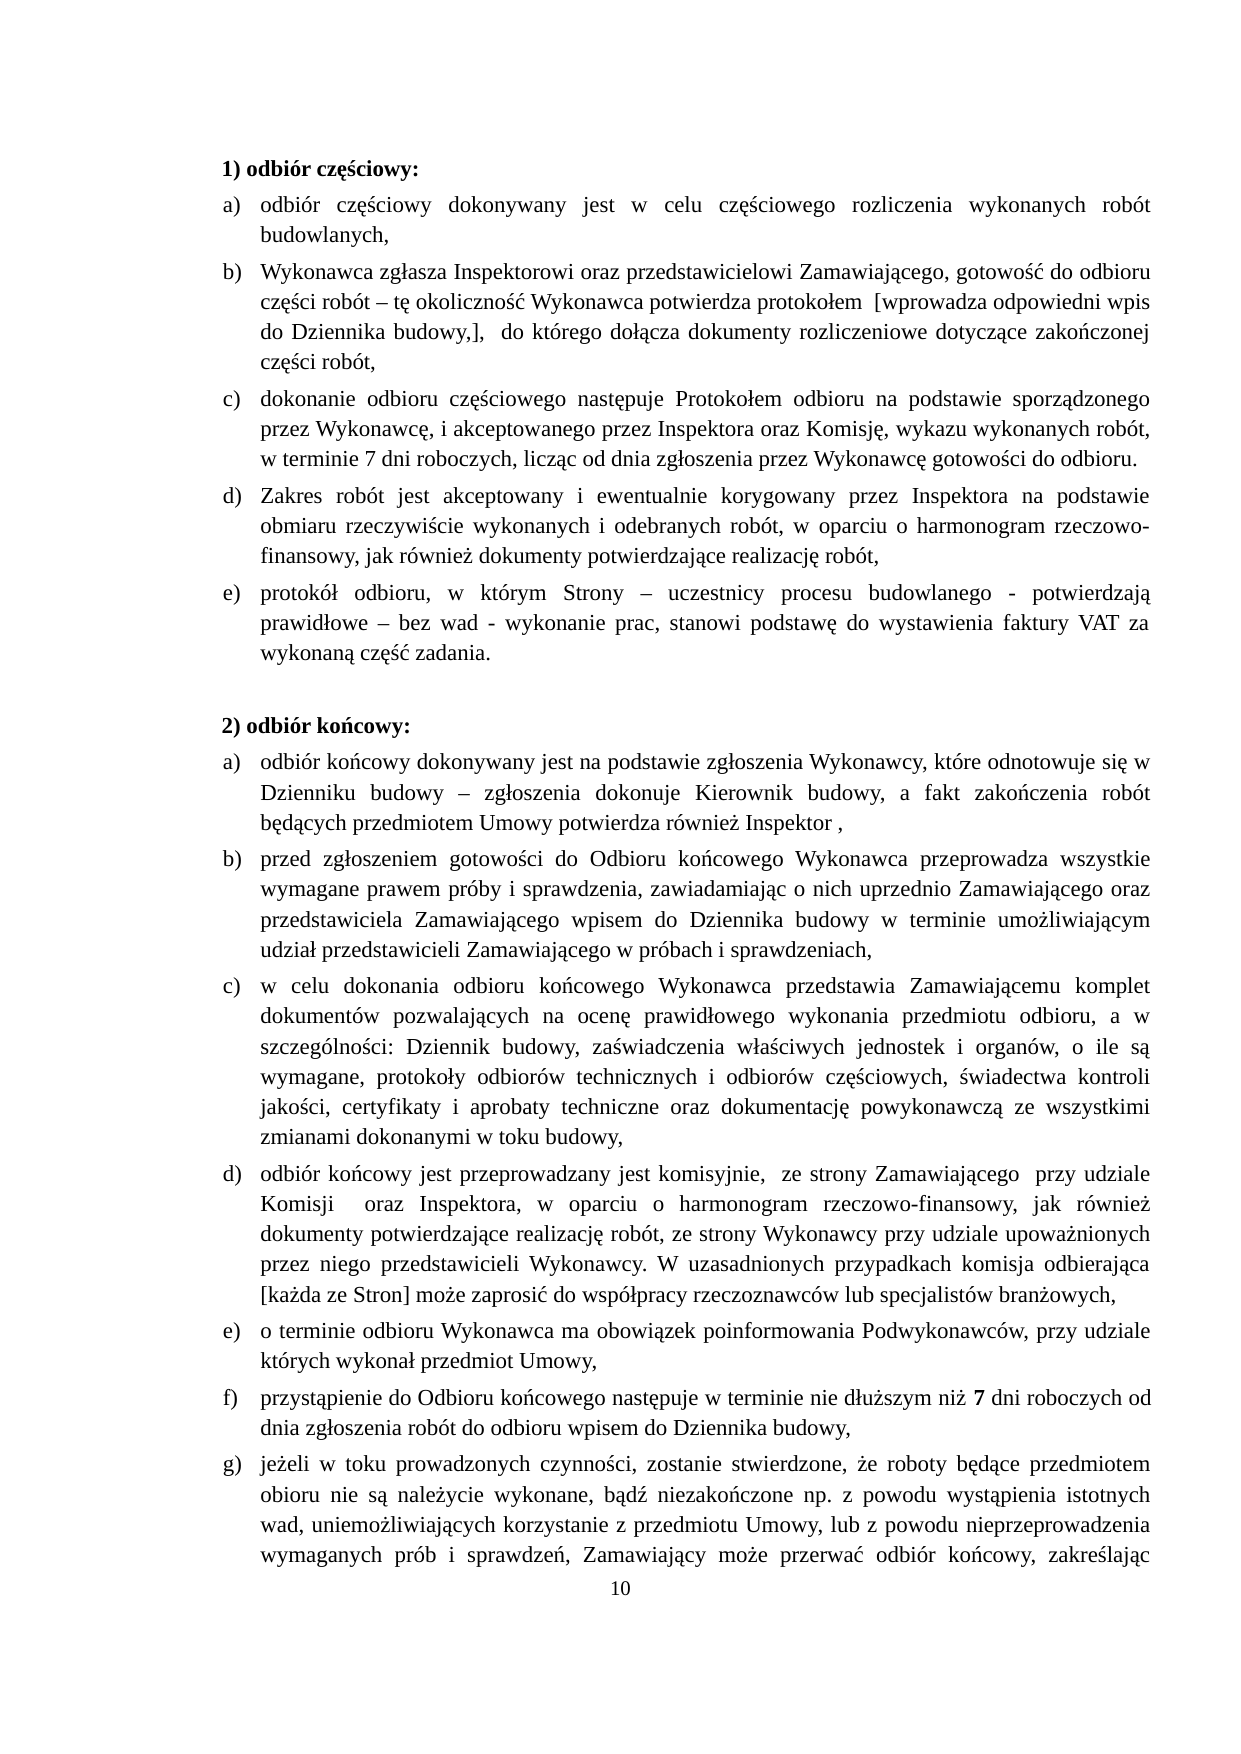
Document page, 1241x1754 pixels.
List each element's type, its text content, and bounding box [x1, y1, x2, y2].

list protokół odbioru, w którym Strony – uczestnicy procesu budowlanego - potwierdzają prawidłowe – bez wad - wykonanie prac, stanowi podstawę do wystawienia faktury VAT za wykonaną część zadania. [223, 578, 1152, 665]
list o terminie odbioru Wykonawca ma obowiązek poinformowania Podwykonawców, przy udziale których wykonał przedmiot Umowy, [223, 1317, 1152, 1374]
list odbiór końcowy dokonywany jest na podstawie zgłoszenia Wykonawcy, które odnotowuje się w Dzienniku budowy – zgłoszenia dokonuje Kierownik budowy, a fakt zakończenia robót będących przedmiotem Umowy potwierdza również Inspektor , [223, 748, 1152, 835]
list przed zgłoszeniem gotowości do Odbioru końcowego Wykonawca przeprowadza wszystkie wymagane prawem próby i sprawdzenia, zawiadamiając o nich uprzednio Zamawiającego oraz przedstawiciela Zamawiającego wpisem do Dziennika budowy w terminie umożliwiającym udział przedstawicieli Zamawiającego w próbach i sprawdzeniach, [223, 845, 1152, 962]
list Zakres robót jest akceptowany i ewentualnie korygowany przez Inspektora na podstawie obmiaru rzeczywiście wykonanych i odebranych robót, w oparciu o harmonogram rzeczowo-finansowy, jak również dokumenty potwierdzające realizację robót, [223, 482, 1152, 568]
text 2) odbiór końcowy: [148, 712, 1152, 738]
list Wykonawca zgłasza Inspektorowi oraz przedstawicielowi Zamawiającego, gotowość do odbioru części robót – tę okoliczność Wykonawca potwierdza protokołem [wprowadza odpowiedni wpis do Dziennika budowy,], do którego dołącza dokumenty rozliczeniowe dotyczące zakończonej części robót, [223, 258, 1152, 375]
list przystąpienie do Odbioru końcowego następuje w terminie nie dłuższym niż 7 dni roboczych od dnia zgłoszenia robót do odbioru wpisem do Dziennika budowy, [223, 1384, 1152, 1440]
list dokonanie odbioru częściowego następuje Protokołem odbioru na podstawie sporządzonego przez Wykonawcę, i akceptowanego przez Inspektora oraz Komisję, wykazu wykonanych robót, w terminie 7 dni roboczych, licząc od dnia zgłoszenia przez Wykonawcę gotowości do odbioru. [223, 385, 1152, 472]
list w celu dokonania odbioru końcowego Wykonawca przedstawia Zamawiającemu komplet dokumentów pozwalających na ocenę prawidłowego wykonania przedmiotu odbioru, a w szczególności: Dziennik budowy, zaświadczenia właściwych jednostek i organów, o ile są wymagane, protokoły odbiorów technicznych i odbiorów częściowych, świadectwa kontroli jakości, certyfikaty i aprobaty techniczne oraz dokumentację powykonawczą ze wszystkimi zmianami dokonanymi w toku budowy, [223, 972, 1152, 1150]
list odbiór końcowy jest przeprowadzany jest komisyjnie, ze strony Zamawiającego przy udziale Komisji oraz Inspektora, w oparciu o harmonogram rzeczowo-finansowy, jak również dokumenty potwierdzające realizację robót, ze strony Wykonawcy przy udziale upoważnionych przez niego przedstawicieli Wykonawcy. W uzasadnionych przypadkach komisja odbierająca [każda ze Stron] może zaprosić do współpracy rzeczoznawców lub specjalistów branżowych, [223, 1160, 1152, 1307]
text 1) odbiór częściowy: [148, 154, 1152, 181]
list odbiór częściowy dokonywany jest w celu częściowego rozliczenia wykonanych robót budowlanych, [223, 191, 1152, 248]
list jeżeli w toku prowadzonych czynności, zostanie stwierdzone, że roboty będące przedmiotem obioru nie są należycie wykonane, bądź niezakończone np. z powodu wystąpienia istotnych wad, uniemożliwiających korzystanie z przedmiotu Umowy, lub z powodu nieprzeprowadzenia wymaganych prób i sprawdzeń, Zamawiający może przerwać odbiór końcowy, zakreślając [223, 1450, 1152, 1567]
